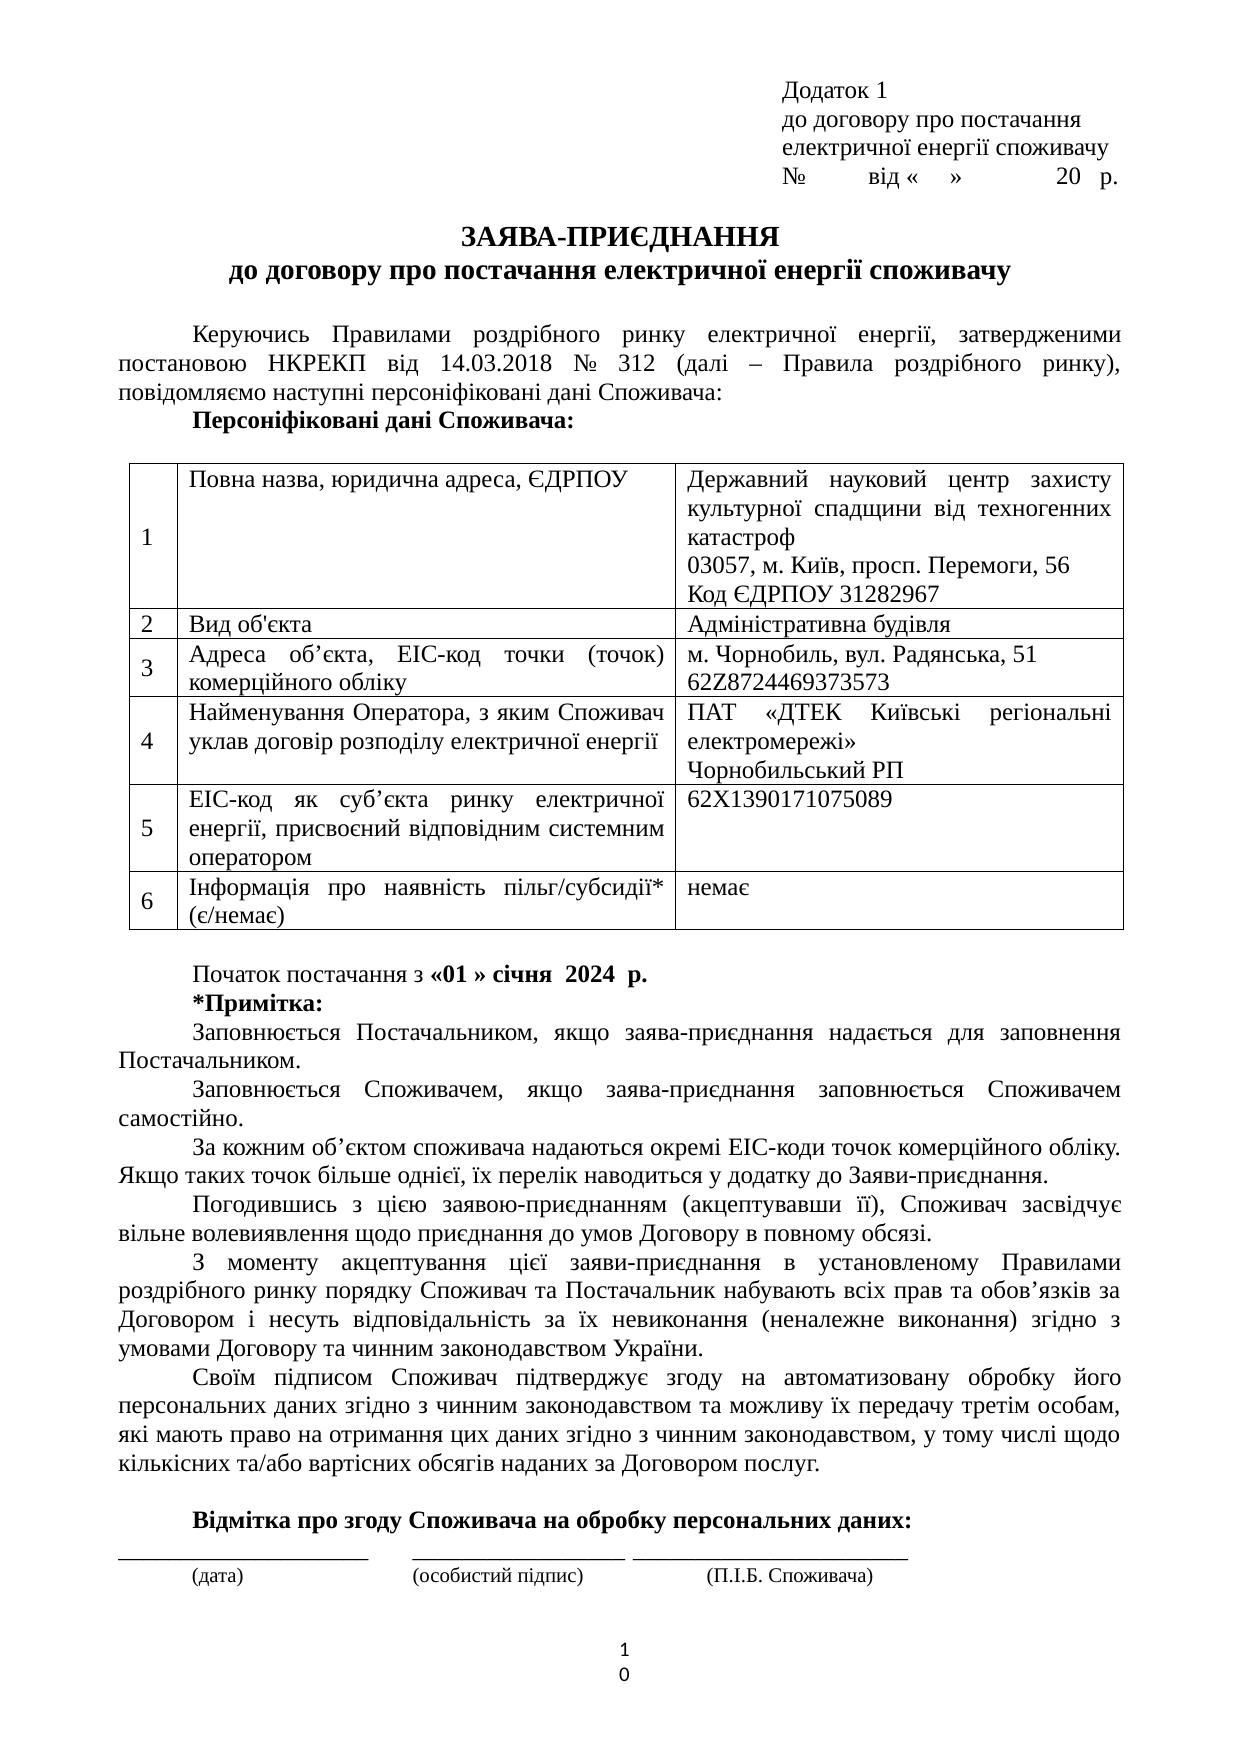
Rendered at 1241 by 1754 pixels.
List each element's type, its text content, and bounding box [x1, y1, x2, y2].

table_header Державний науковий центр захисту культурної спадщини від техногенних катастроф 03057, м. Київ, просп. Перемоги, 56 Код ЄДРПОУ 31282967 [676, 464, 1123, 608]
table_cell Інформація про наявність пільг/субсидії* (є/немає) [178, 872, 675, 929]
table_cell 2 [130, 609, 177, 638]
table_cell 3 [130, 639, 177, 696]
table_cell ПАТ «ДТЕК Київські регіональні електромережі» Чорнобильський РП [676, 697, 1123, 783]
table_cell Найменування Оператора, з яким Споживач уклав договір розподілу електричної енергії [178, 697, 675, 783]
table_cell немає [676, 872, 1123, 929]
text Персоніфіковані дані Споживача: [118, 406, 1122, 434]
text ЗАЯВА-ПРИЄДНАННЯ [118, 219, 1122, 252]
table_cell Адміністративна будівля [676, 609, 1123, 638]
text Відмітка про згоду Споживача на обробку персональних даних: [118, 1505, 1122, 1534]
text З моменту акцептування цієї заяви-приєднання в установленому Правилами роздрібного ринку порядку Споживач та Постачальник набувають всіх прав та обов’язків за Договором і несуть відповідальність за їх невиконання (неналежне виконання) згідно з умовами Договору та чинним законодавством України. [118, 1247, 1122, 1362]
table_header 1 [130, 464, 177, 608]
text Заповнюється Постачальником, якщо заява-приєднання надається для заповнення Постачальником. [118, 1017, 1122, 1074]
table_cell 6 [130, 872, 177, 929]
table_cell 62X1390171075089 [676, 785, 1123, 871]
text Своїм підписом Споживач підтверджує згоду на автоматизовану обробку його персональних даних згідно з чинним законодавством та можливу їх передачу третім особам, які мають право на отримання цих даних згідно з чинним законодавством, у тому числі щодо кількісних та/або вартісних обсягів наданих за Договором послуг. [118, 1362, 1122, 1477]
table_cell 4 [130, 697, 177, 783]
table_cell Вид об'єкта [178, 609, 675, 638]
text до договору про постачання електричної енергії споживачу [118, 252, 1122, 286]
text Початок постачання з «01 » січня 2024 р. [118, 959, 1122, 988]
text (дата) (особистий підпис) (П.І.Б. Споживача) [118, 1563, 1122, 1587]
table_cell м. Чорнобиль, вул. Радянська, 51 62Z8724469373573 [676, 639, 1123, 696]
text *Примітка: [118, 988, 1122, 1017]
text № від « » 20 р. [782, 161, 1122, 190]
text електричної енергії споживачу [782, 132, 1122, 161]
table_cell Адреса об’єкта, ЕІС-код точки (точок) комерційного обліку [178, 639, 675, 696]
text За кожним об’єктом споживача надаються окремі ЕІС-коди точок комерційного обліку. Якщо таких точок більше однієї, їх перелік наводиться у додатку до Заяви-приєднання. [118, 1132, 1122, 1189]
text Керуючись Правилами роздрібного ринку електричної енергії, затвердженими постановою НКРЕКП від 14.03.2018 № 312 (далі – Правила роздрібного ринку), повідомляємо наступні персоніфіковані дані Споживача: [118, 319, 1122, 406]
table_cell 5 [130, 785, 177, 871]
text Заповнюється Споживачем, якщо заява-приєднання заповнюється Споживачем самостійно. [118, 1074, 1122, 1132]
table_cell ЕІС-код як суб’єкта ринку електричної енергії, присвоєний відповідним системним оператором [178, 785, 675, 871]
text Додаток 1 [782, 75, 1122, 104]
text ____________________ _________________ ______________________ [118, 1534, 1122, 1563]
table_header Повна назва, юридична адреса, ЄДРПОУ [178, 464, 675, 608]
text до договору про постачання [782, 104, 1122, 132]
text Погодившись з цією заявою-приєднанням (акцептувавши її), Споживач засвідчує вільне волевиявлення щодо приєднання до умов Договору в повному обсязі. [118, 1189, 1122, 1247]
